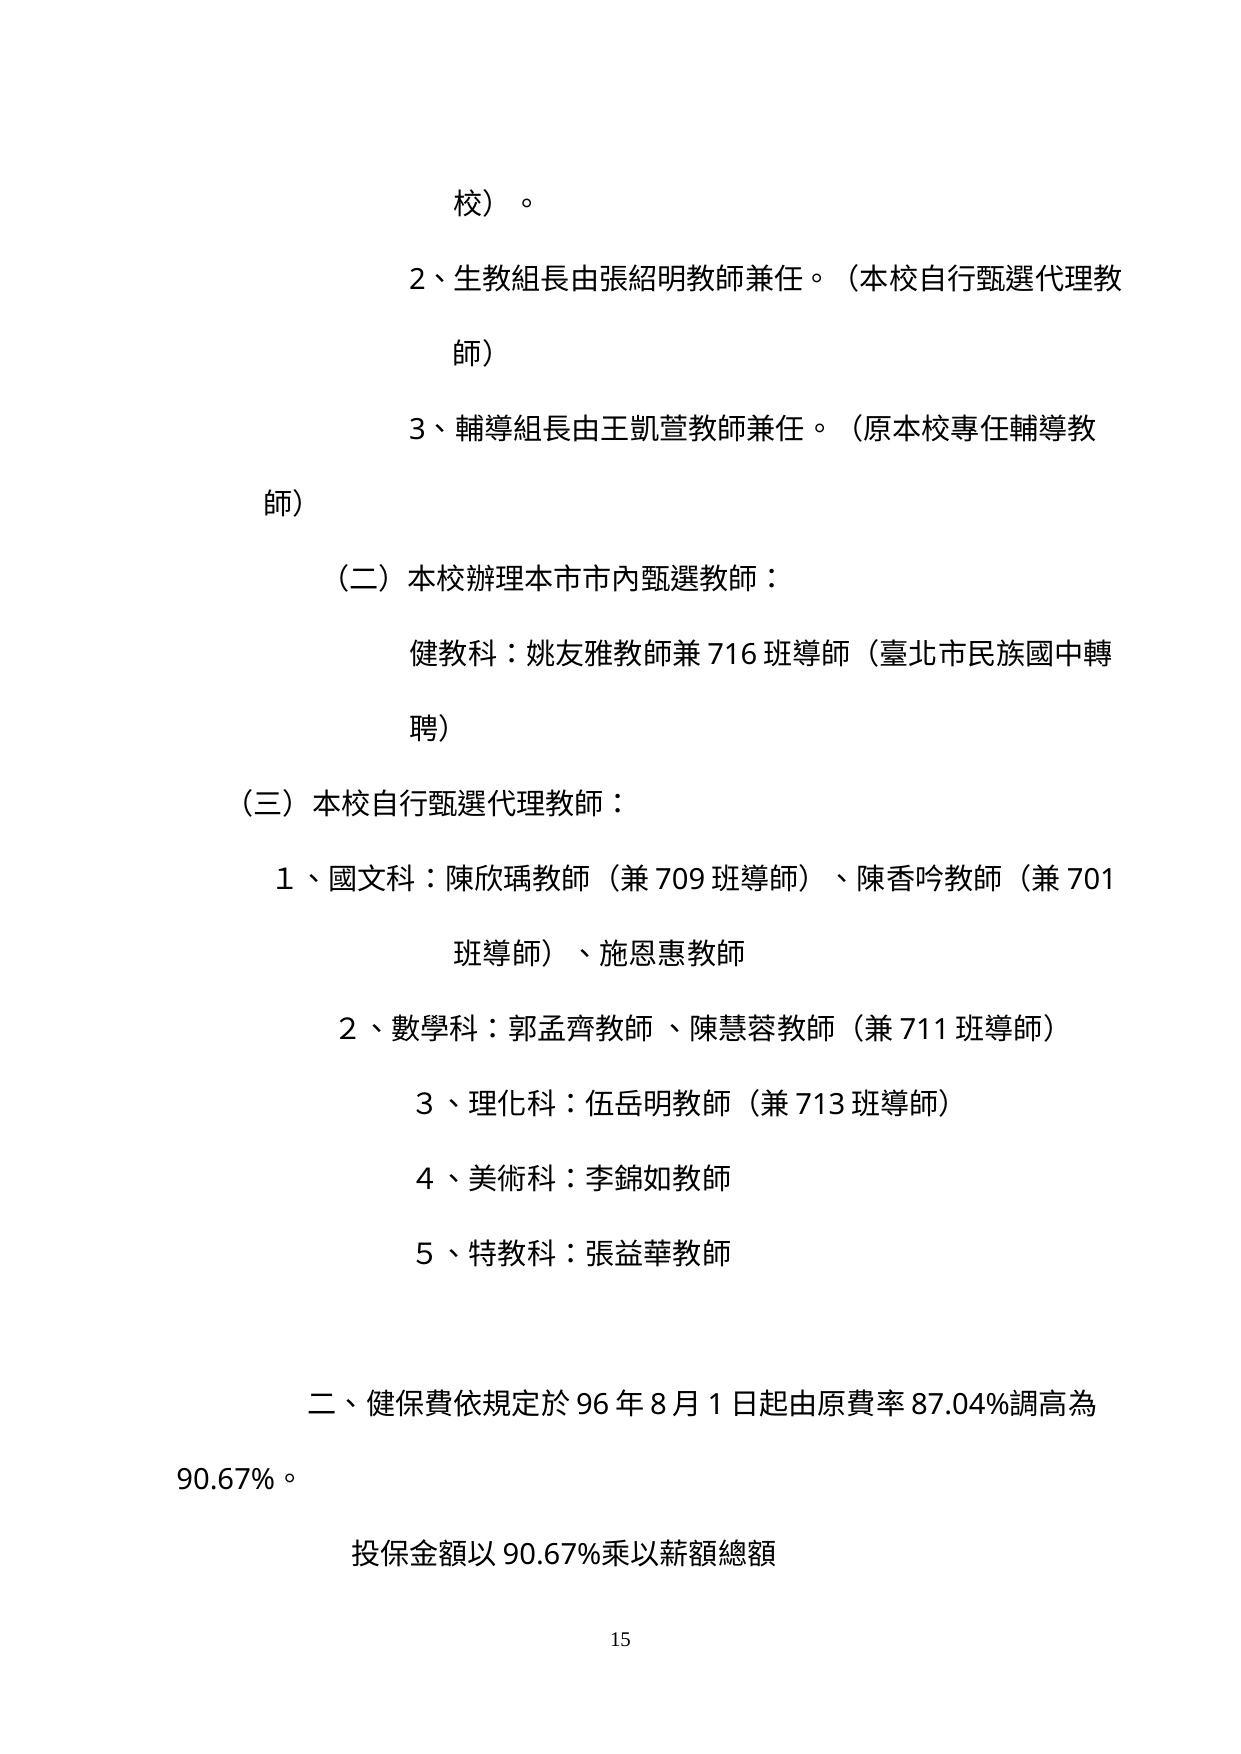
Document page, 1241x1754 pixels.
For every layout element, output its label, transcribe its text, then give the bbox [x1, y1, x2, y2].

text 3、輔導組長由王凱萱教師兼任。（原本校專任輔導教師） [263, 389, 1122, 539]
text 校）。 [118, 164, 1122, 239]
text 2、生教組長由張紹明教師兼任。（本校自行甄選代理教師） [409, 239, 1122, 389]
text １、國文科：陳欣瑀教師（兼709班導師）、陳香吟教師（兼701班導師）、施恩惠教師 [118, 839, 1122, 989]
text ５、特教科：張益華教師 [118, 1214, 1122, 1289]
text 二、健保費依規定於96年8月1日起由原費率87.04%調高為90.67%。 [176, 1364, 1194, 1514]
text ４、美術科：李錦如教師 [118, 1139, 1122, 1214]
text （二）本校辦理本市市內甄選教師： [118, 539, 1122, 614]
text （三）本校自行甄選代理教師： [118, 764, 1122, 839]
text ２、數學科：郭孟齊教師 、陳慧蓉教師（兼711班導師） [118, 989, 1122, 1064]
text ３、理化科：伍岳明教師（兼713班導師） [118, 1064, 1122, 1139]
text 健教科：姚友雅教師兼716班導師（臺北市民族國中轉聘） [409, 614, 1122, 764]
text 投保金額以90.67%乘以薪額總額 [176, 1514, 1194, 1589]
